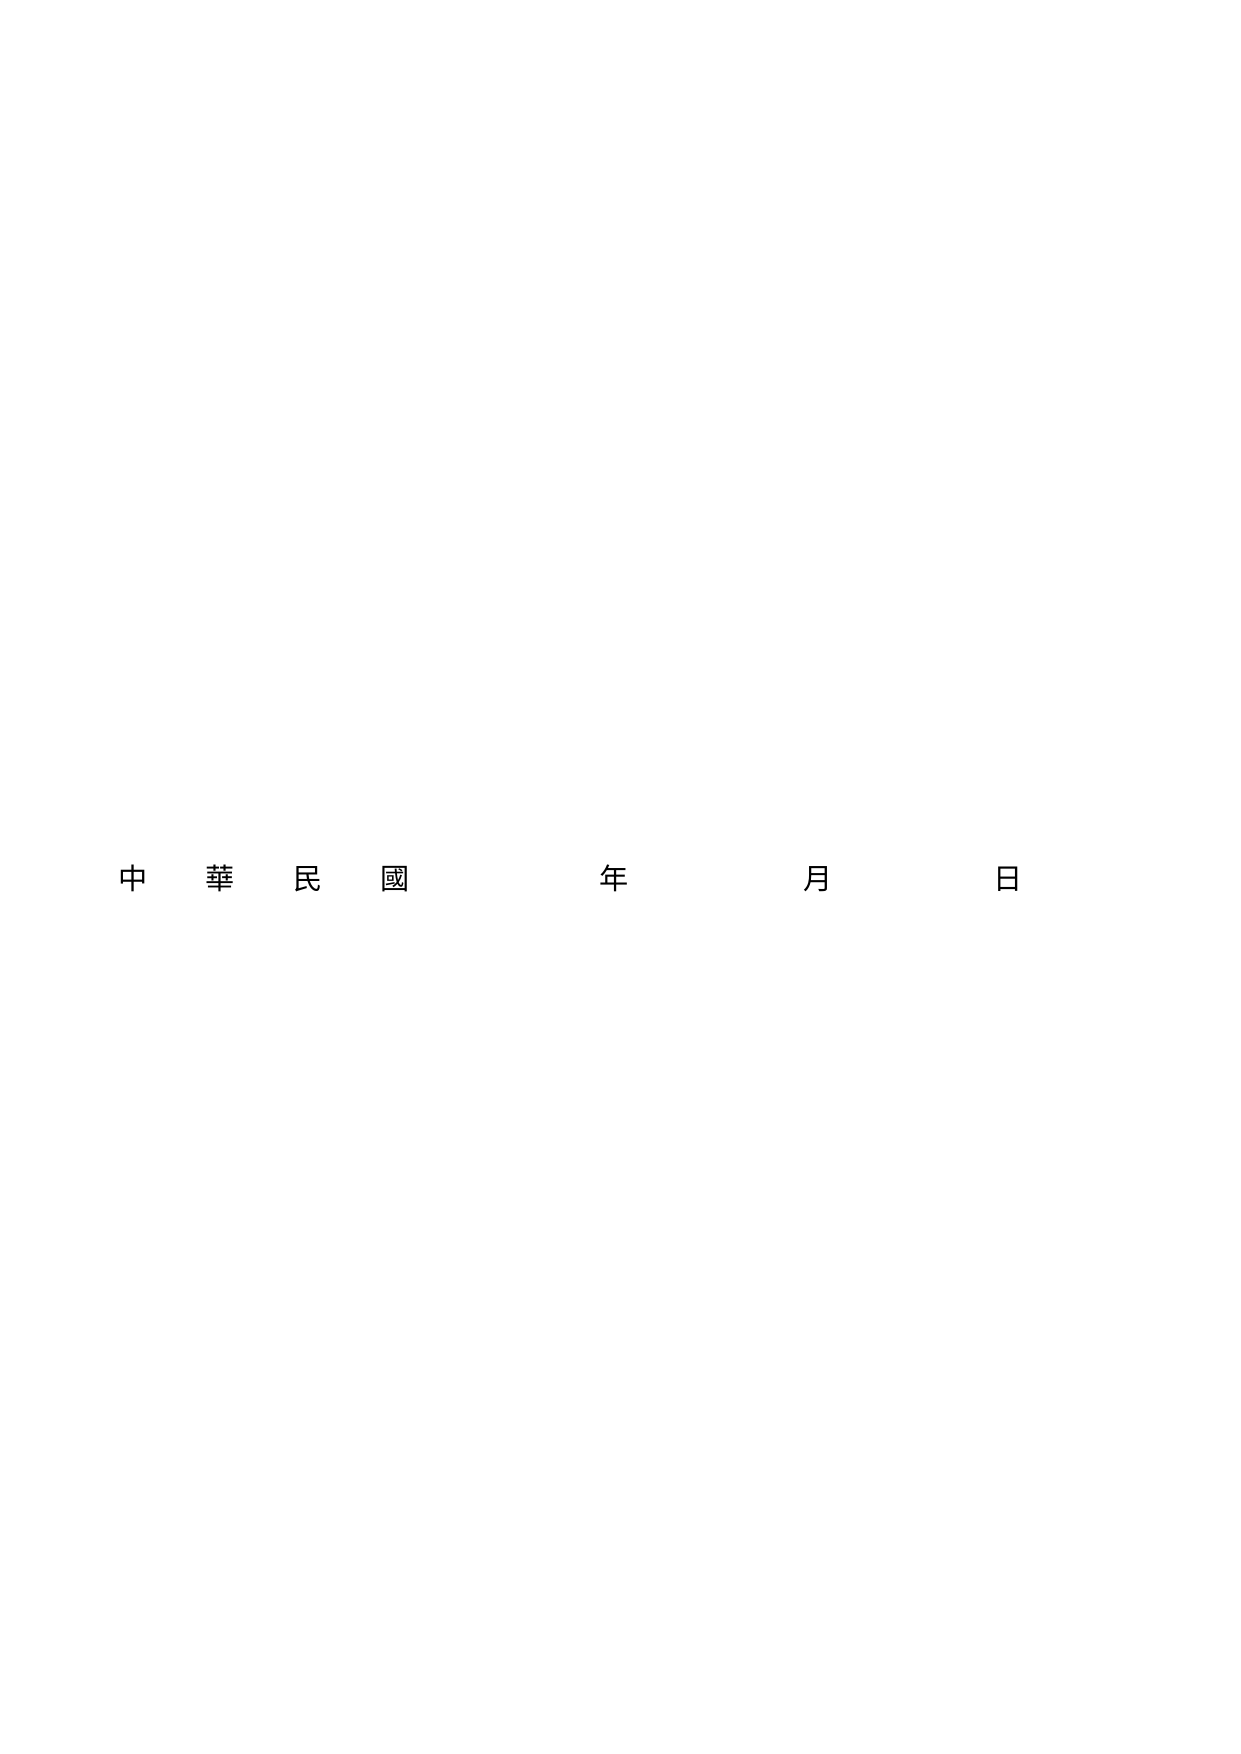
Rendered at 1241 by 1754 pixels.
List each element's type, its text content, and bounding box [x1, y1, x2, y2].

text 中 華 民 國 年 月 日 [118, 835, 1122, 897]
